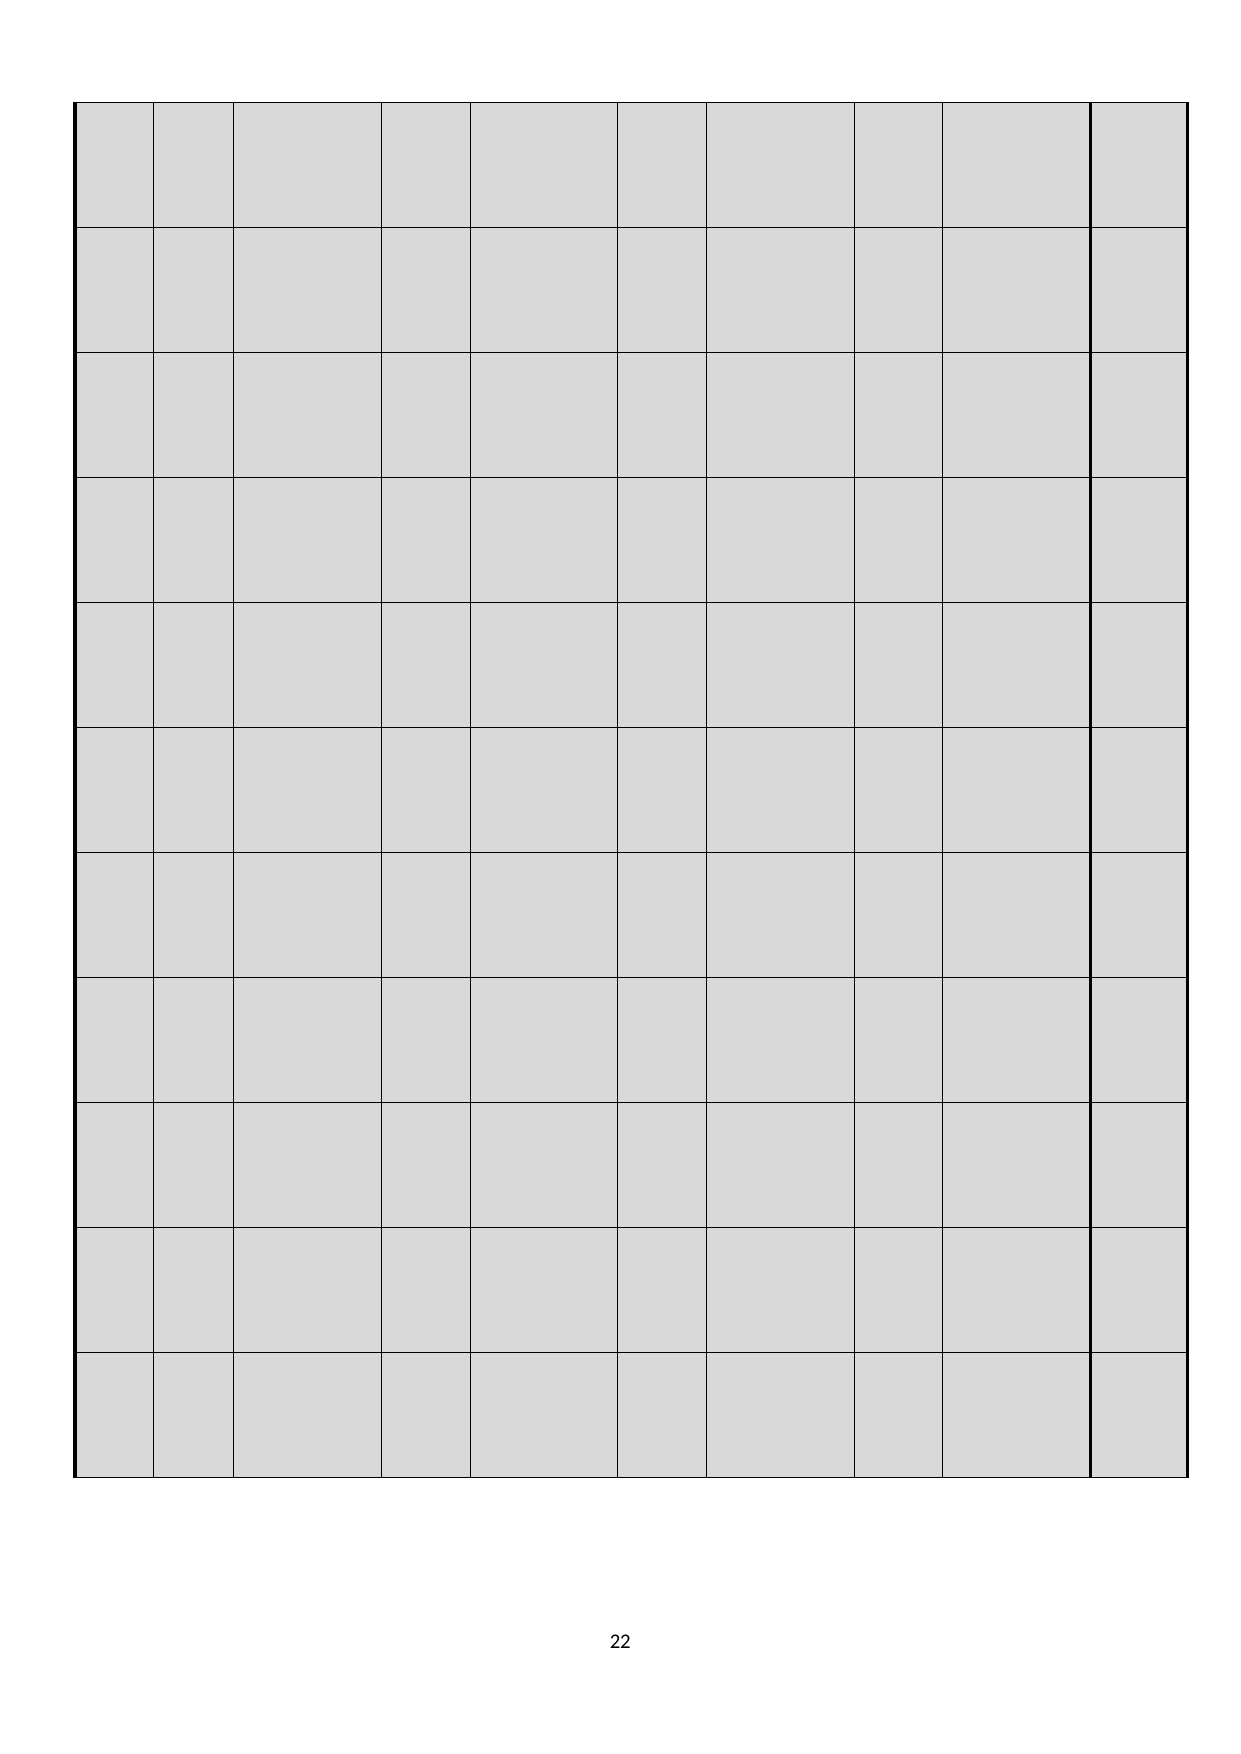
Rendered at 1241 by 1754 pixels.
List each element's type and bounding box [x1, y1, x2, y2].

table_cell [234, 1353, 381, 1477]
table_cell [154, 1228, 233, 1352]
table_cell [943, 1353, 1089, 1477]
table_cell [943, 228, 1089, 352]
table_cell [382, 1103, 470, 1227]
table_cell [855, 853, 942, 977]
table_cell [943, 603, 1089, 727]
table_cell [707, 1228, 854, 1352]
table_cell [707, 228, 854, 352]
table_cell [471, 853, 617, 977]
table_cell [382, 853, 470, 977]
table_cell [382, 728, 470, 852]
table_cell [77, 1228, 153, 1352]
table_cell [1092, 1353, 1186, 1477]
table_cell [618, 103, 706, 227]
table_cell [707, 353, 854, 477]
table_cell [154, 1103, 233, 1227]
table_cell [154, 978, 233, 1102]
table_cell [1092, 478, 1186, 602]
table_cell [77, 978, 153, 1102]
table_cell [1092, 853, 1186, 977]
table_cell [154, 228, 233, 352]
table_cell [382, 478, 470, 602]
table_cell [707, 1353, 854, 1477]
table_cell [382, 978, 470, 1102]
table_cell [154, 103, 233, 227]
table_cell [943, 853, 1089, 977]
table_cell [471, 1228, 617, 1352]
table_cell [382, 228, 470, 352]
table_cell [1092, 353, 1186, 477]
table_cell [618, 978, 706, 1102]
table_cell [382, 353, 470, 477]
table_cell [1092, 1103, 1186, 1227]
table_cell [77, 1353, 153, 1477]
table_cell [154, 353, 233, 477]
table_cell [855, 228, 942, 352]
table_cell [707, 603, 854, 727]
table_cell [707, 478, 854, 602]
table_cell [154, 603, 233, 727]
table_cell [618, 853, 706, 977]
table_cell [1092, 978, 1186, 1102]
table_cell [154, 1353, 233, 1477]
table_cell [382, 103, 470, 227]
table_cell [1092, 728, 1186, 852]
table_cell [154, 478, 233, 602]
table_cell [471, 1353, 617, 1477]
table_cell [855, 478, 942, 602]
table_cell [471, 103, 617, 227]
table_cell [471, 228, 617, 352]
table_cell [154, 728, 233, 852]
table_cell [471, 728, 617, 852]
table_cell [707, 853, 854, 977]
table_cell [1092, 228, 1186, 352]
table_cell [1092, 1228, 1186, 1352]
table_cell [618, 603, 706, 727]
table_cell [855, 603, 942, 727]
table_cell [471, 603, 617, 727]
table_cell [707, 728, 854, 852]
table_cell [855, 353, 942, 477]
table_cell [618, 728, 706, 852]
table_cell [707, 103, 854, 227]
table_cell [77, 103, 153, 227]
table_cell [707, 978, 854, 1102]
table_cell [234, 1103, 381, 1227]
table_cell [855, 728, 942, 852]
table_cell [943, 978, 1089, 1102]
table_cell [77, 603, 153, 727]
table_cell [1092, 103, 1186, 227]
table_cell [943, 478, 1089, 602]
table_cell [382, 603, 470, 727]
table_cell [234, 603, 381, 727]
table_cell [471, 978, 617, 1102]
table_cell [77, 478, 153, 602]
table_cell [855, 1103, 942, 1227]
table_cell [77, 1103, 153, 1227]
table_cell [234, 1228, 381, 1352]
table_cell [943, 103, 1089, 227]
table_cell [855, 103, 942, 227]
table_cell [77, 228, 153, 352]
table_cell [943, 353, 1089, 477]
table_cell [618, 353, 706, 477]
table_cell [618, 478, 706, 602]
table_cell [471, 478, 617, 602]
table_cell [471, 353, 617, 477]
table_cell [234, 353, 381, 477]
table_cell [234, 478, 381, 602]
table_cell [618, 228, 706, 352]
table_cell [234, 228, 381, 352]
table_cell [855, 1228, 942, 1352]
table_cell [234, 728, 381, 852]
table_cell [234, 853, 381, 977]
table_cell [77, 353, 153, 477]
table_cell [382, 1228, 470, 1352]
table_cell [707, 1103, 854, 1227]
table_cell [943, 728, 1089, 852]
table_cell [943, 1228, 1089, 1352]
table_cell [618, 1103, 706, 1227]
table_cell [855, 978, 942, 1102]
table_cell [855, 1353, 942, 1477]
table_cell [77, 853, 153, 977]
table_cell [1092, 603, 1186, 727]
table_cell [154, 853, 233, 977]
table_cell [618, 1228, 706, 1352]
table_cell [943, 1103, 1089, 1227]
table_cell [77, 728, 153, 852]
table_cell [618, 1353, 706, 1477]
table_cell [234, 103, 381, 227]
table_cell [471, 1103, 617, 1227]
table_cell [234, 978, 381, 1102]
table_cell [382, 1353, 470, 1477]
